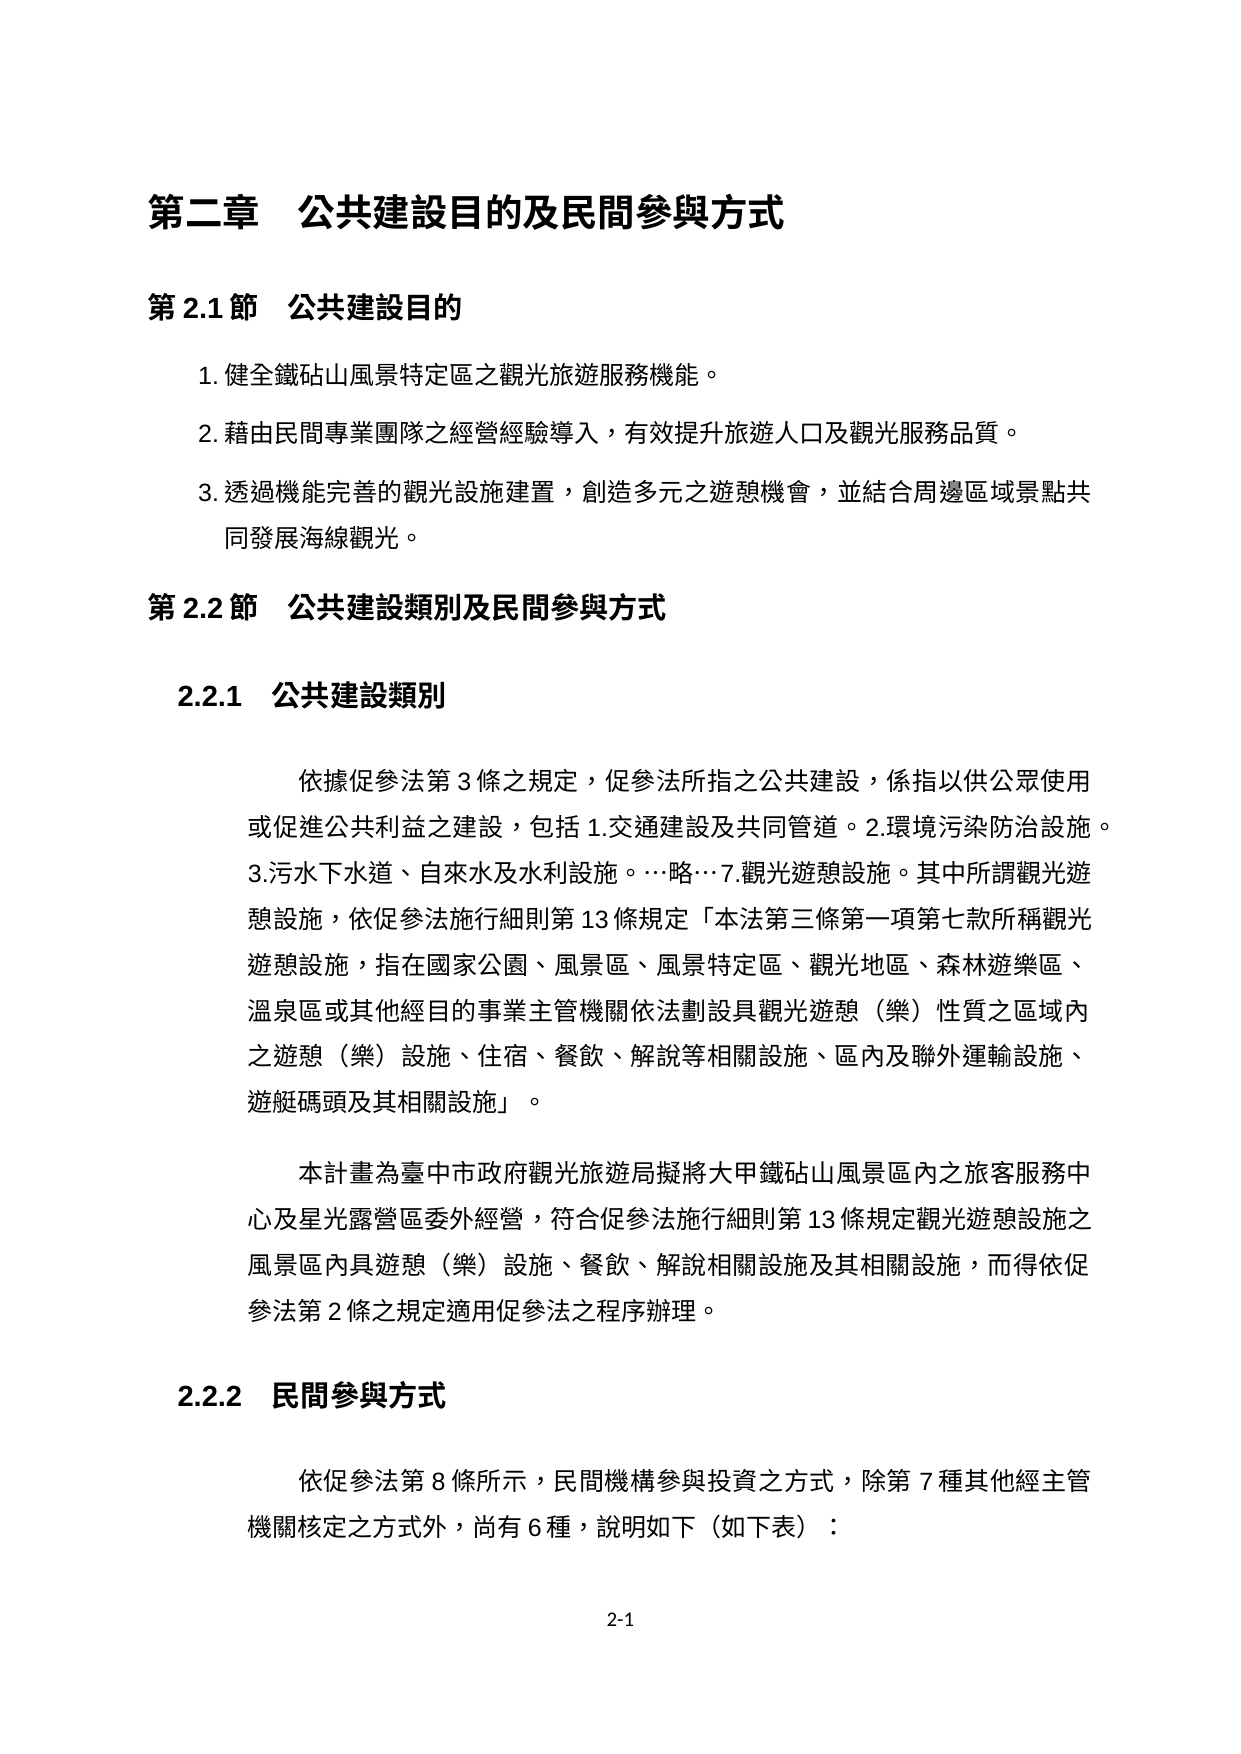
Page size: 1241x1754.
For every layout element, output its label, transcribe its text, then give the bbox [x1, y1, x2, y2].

text 依據促參法第3條之規定，促參法所指之公共建設，係指以供公眾使用或促進公共利益之建設，包括1.交通建設及共同管道。2.環境污染防治設施。3.污水下水道、自來水及水利設施。…略…7.觀光遊憩設施。其中所謂觀光遊憩設施，依促參法施行細則第13條規定「本法第三條第一項第七款所稱觀光遊憩設施，指在國家公園、風景區、風景特定區、觀光地區、森林遊樂區、溫泉區或其他經目的事業主管機關依法劃設具觀光遊憩（樂）性質之區域內之遊憩（樂）設施、住宿、餐飲、解說等相關設施、區內及聯外運輸設施、遊艇碼頭及其相關設施」。 [248, 754, 1092, 1121]
subtitle 2.2.2 民間參與方式 [177, 1367, 1092, 1417]
text 2. 藉由民間專業團隊之經營經驗導入，有效提升旅遊人口及觀光服務品質。 [198, 406, 1092, 452]
subtitle 第2.2節 公共建設類別及民間參與方式 [148, 575, 1092, 629]
text 本計畫為臺中市政府觀光旅遊局擬將大甲鐵砧山風景區內之旅客服務中心及星光露營區委外經營，符合促參法施行細則第13條規定觀光遊憩設施之風景區內具遊憩（樂）設施、餐飲、解說相關設施及其相關設施，而得依促參法第2條之規定適用促參法之程序辦理。 [248, 1146, 1092, 1329]
text 3. 透過機能完善的觀光設施建置，創造多元之遊憩機會，並結合周邊區域景點共同發展海線觀光。 [198, 464, 1092, 556]
text 依促參法第8條所示，民間機構參與投資之方式，除第7種其他經主管機關核定之方式外，尚有6種，說明如下（如下表）： [248, 1454, 1092, 1546]
subtitle 第2.1節 公共建設目的 [148, 275, 1092, 329]
subtitle 第二章 公共建設目的及民間參與方式 [148, 183, 1092, 237]
subtitle 2.2.1 公共建設類別 [177, 667, 1092, 717]
text 1. 健全鐵砧山風景特定區之觀光旅遊服務機能。 [198, 348, 1092, 394]
